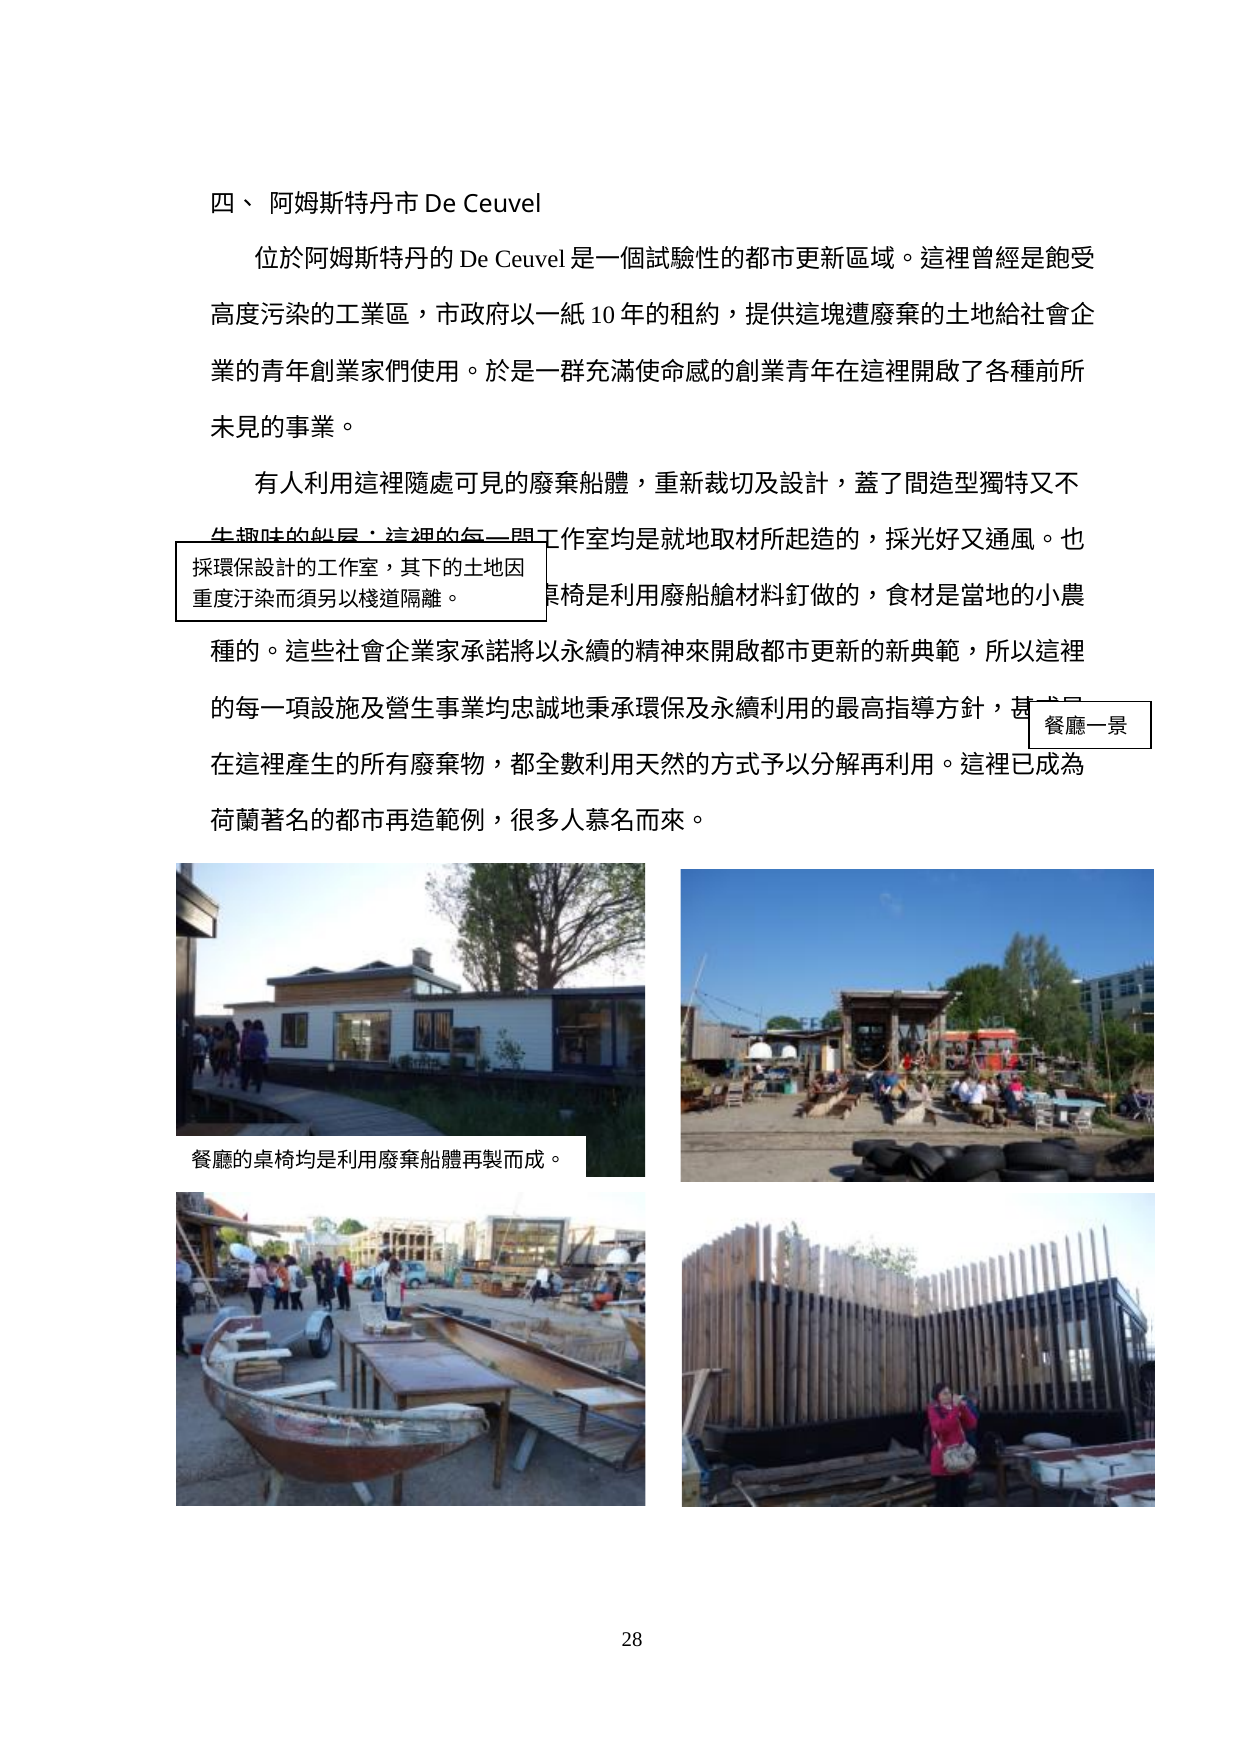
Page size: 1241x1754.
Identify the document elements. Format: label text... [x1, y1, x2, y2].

picture [176, 1192, 646, 1506]
picture [176, 863, 646, 1177]
text 位於阿姆斯特丹的De Ceuvel是一個試驗性的都市更新區域。這裡曾經是飽受高度污染的工業區，市政府以一紙10年的租約，提供這塊遭廢棄的土地給社會企業的青年創業家們使用。於是一群充滿使命感的創業青年在這裡開啟了各種前所未見的事業。 [210, 238, 1098, 444]
text 採環保設計的工作室，其下的土地因重度汙染而須另以棧道隔離。 [192, 550, 531, 613]
text 有人利用這裡隨處可見的廢棄船體，重新裁切及設計，蓋了間造型獨特又不失趣味的船屋；這裡的每一間工作室均是就地取材所起造的，採光好又通風。也有人在這裡開了一間咖啡館，桌椅是利用廢船艙材料釘做的，食材是當地的小農種的。這些社會企業家承諾將以永續的精神來開啟都市更新的新典範，所以這裡的每一項設施及營生事業均忠誠地秉承環保及永續利用的最高指導方針，甚或是在這裡產生的所有廢棄物，都全數利用天然的方式予以分解再利用。這裡已成為荷蘭著名的都市再造範例，很多人慕名而來。 [210, 462, 1098, 837]
picture [680, 869, 1154, 1182]
subtitle 阿姆斯特丹市De Ceuvel [210, 182, 1098, 220]
text 餐廳一景 [1044, 710, 1135, 740]
text 有人利用這裡隨處可見的廢棄船體，重新裁切及設計，蓋了間造型獨特又不失趣味的船屋；這裡的每一間工作室均是就地取材所起造的，採光好又通風。也有人在這裡開了一間咖啡館，桌椅是利用廢船艙材料釘做的，食材是當地的小農種的。這些社會企業家承諾將以永續的精神來開啟都市更新的新典範，所以這裡的每一項設施及營生事業均忠誠地秉承環保及永續利用的最高指導方針，甚或是在這裡產生的所有廢棄物，都全數利用天然的方式予以分解再利用。這裡已成為荷蘭著名的都市再造範例，很多人慕名而來。 [1030, 702, 1150, 748]
text 餐廳的桌椅均是利用廢棄船體再製而成。 [191, 1143, 571, 1173]
picture [681, 1193, 1155, 1507]
